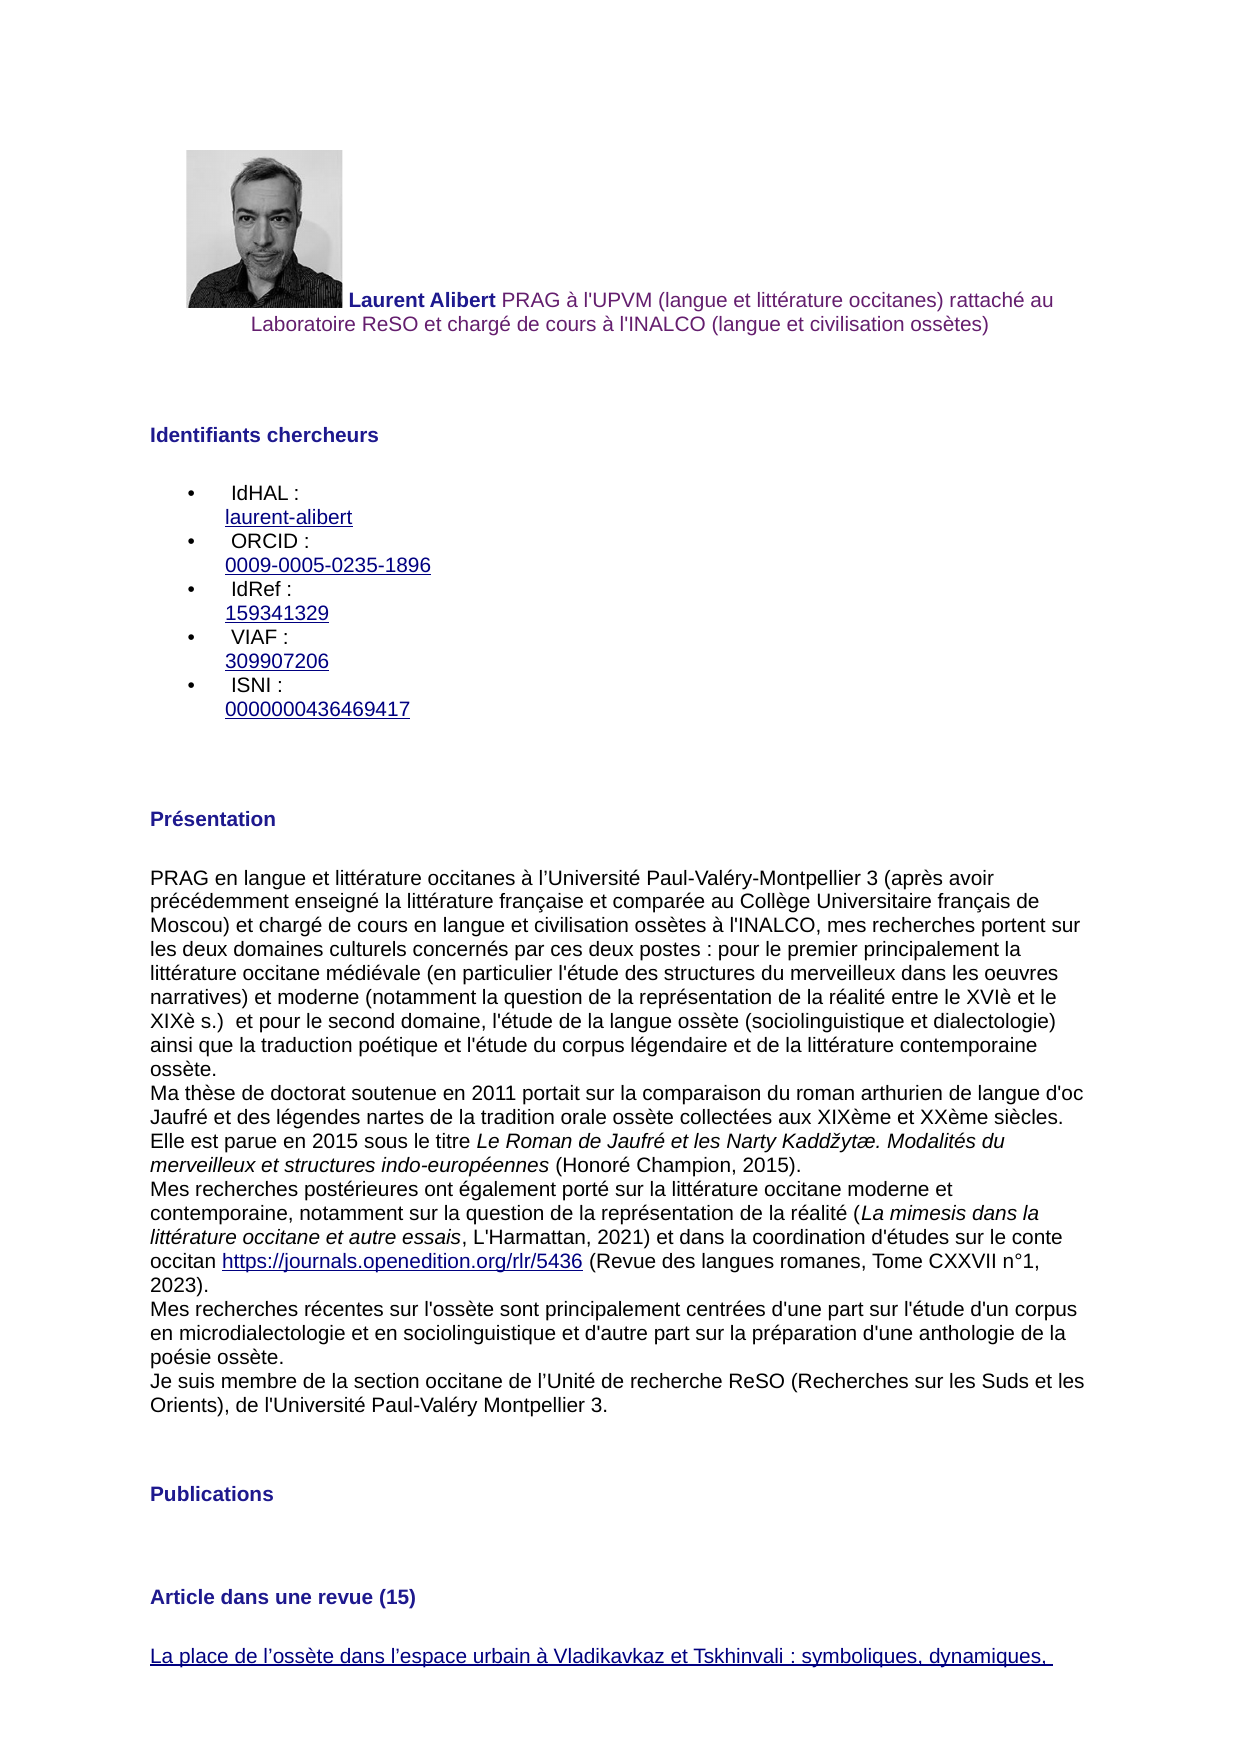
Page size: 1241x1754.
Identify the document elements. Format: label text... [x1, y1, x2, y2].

subtitle Identifiants chercheurs [150, 423, 1090, 447]
list IdHAL : [187, 481, 1090, 505]
list VIAF : [187, 625, 1090, 649]
text Je suis membre de la section occitane de l’Unité de recherche ReSO (Recherches sur les Suds et les Orients), de l'Université Paul-Valéry Montpellier 3. [150, 1368, 1090, 1416]
list ISNI : [187, 673, 1090, 697]
list 0009-0005-0235-1896 [187, 553, 1090, 577]
table_header La place de l’ossète dans l’espace urbain à Vladikavkaz et Tskhinvali : symboliques, dynamiques, [150, 1644, 1090, 1667]
subtitle Présentation [150, 807, 1090, 831]
picture [186, 150, 343, 308]
list 0000000436469417 [187, 697, 1090, 721]
subtitle Article dans une revue (15) [150, 1585, 1090, 1609]
text Mes recherches récentes sur l'ossète sont principalement centrées d'une part sur l'étude d'un corpus en microdialectologie et en sociolinguistique et d'autre part sur la préparation d'une anthologie de la poésie ossète. [150, 1297, 1090, 1368]
list 309907206 [187, 649, 1090, 673]
list IdRef : [187, 577, 1090, 601]
list 159341329 [187, 601, 1090, 625]
list ORCID : [187, 529, 1090, 553]
text Mes recherches postérieures ont également porté sur la littérature occitane moderne et contemporaine, notamment sur la question de la représentation de la réalité (La mimesis dans la littérature occitane et autre essais, L'Harmattan, 2021) et dans la coordination d'études sur le conte occitan https://journals.openedition.org/rlr/5436 (Revue des langues romanes, Tome CXXVII n°1, 2023). [150, 1177, 1090, 1297]
text PRAG en langue et littérature occitanes à l’Université Paul-Valéry-Montpellier 3 (après avoir précédemment enseigné la littérature française et comparée au Collège Universitaire français de Moscou) et chargé de cours en langue et civilisation ossètes à l'INALCO, mes recherches portent sur les deux domaines culturels concernés par ces deux postes : pour le premier principalement la littérature occitane médiévale (en particulier l'étude des structures du merveilleux dans les oeuvres narratives) et moderne (notamment la question de la représentation de la réalité entre le XVIè et le XIXè s.) et pour le second domaine, l'étude de la langue ossète (sociolinguistique et dialectologie) ainsi que la traduction poétique et l'étude du corpus légendaire et de la littérature contemporaine ossète. [150, 865, 1090, 1081]
subtitle Publications [150, 1482, 1090, 1506]
text Ma thèse de doctorat soutenue en 2011 portait sur la comparaison du roman arthurien de langue d'oc Jaufré et des légendes nartes de la tradition orale ossète collectées aux XIXème et XXème siècles. Elle est parue en 2015 sous le titre Le Roman de Jaufré et les Narty Kaddžytæ. Modalités du merveilleux et structures indo-européennes (Honoré Champion, 2015). [150, 1081, 1090, 1177]
list laurent-alibert [187, 505, 1090, 529]
subtitle Laurent Alibert PRAG à l'UPVM (langue et littérature occitanes) rattaché au Laboratoire ReSO et chargé de cours à l'INALCO (langue et civilisation ossètes) [150, 150, 1090, 336]
